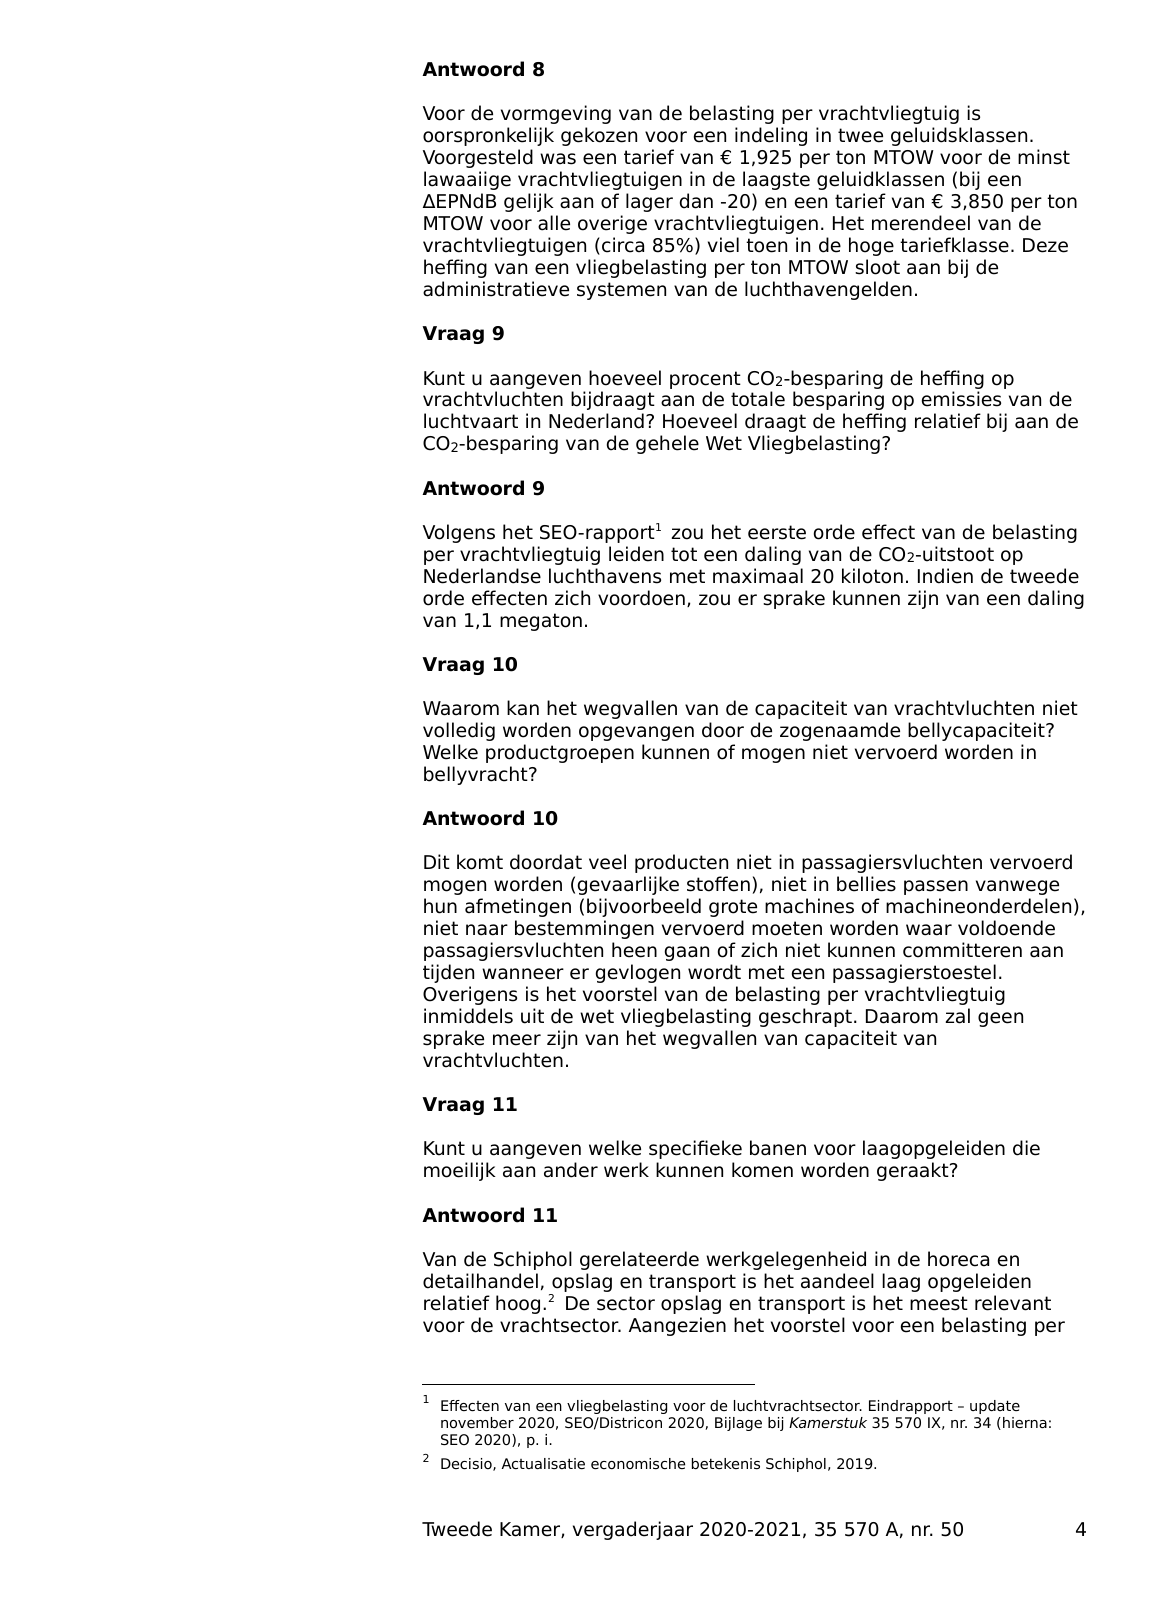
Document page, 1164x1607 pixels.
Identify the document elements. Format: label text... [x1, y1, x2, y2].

subtitle Vraag 9 [422, 323, 1087, 345]
subtitle Vraag 11 [422, 1094, 1087, 1116]
text Effecten van een vliegbelasting voor de luchtvrachtsector. Eindrapport – update november 2020, SEO/Districon 2020, Bijlage bij Kamerstuk 35 570 IX, nr. 34 (hierna: SEO 2020), p. i. [422, 1393, 1087, 1449]
subtitle Antwoord 9 [422, 477, 1087, 499]
subtitle Antwoord 11 [422, 1204, 1087, 1226]
text Waarom kan het wegvallen van de capaciteit van vrachtvluchten niet volledig worden opgevangen door de zogenaamde bellycapaciteit? Welke productgroepen kunnen of mogen niet vervoerd worden in bellyvracht? [422, 698, 1087, 786]
subtitle Antwoord 10 [422, 808, 1087, 830]
text Decisio, Actualisatie economische betekenis Schiphol, 2019. [422, 1452, 1087, 1474]
text Dit komt doordat veel producten niet in passagiersvluchten vervoerd mogen worden (gevaarlijke stoffen), niet in bellies passen vanwege hun afmetingen (bijvoorbeeld grote machines of machineonderdelen), niet naar bestemmingen vervoerd moeten worden waar voldoende passagiersvluchten heen gaan of zich niet kunnen committeren aan tijden wanneer er gevlogen wordt met een passagierstoestel. Overigens is het voorstel van de belasting per vrachtvliegtuig inmiddels uit de wet vliegbelasting geschrapt. Daarom zal geen sprake meer zijn van het wegvallen van capaciteit van vrachtvluchten. [422, 852, 1087, 1072]
text Kunt u aangeven hoeveel procent CO2-besparing de heffing op vrachtvluchten bijdraagt aan de totale besparing op emissies van de luchtvaart in Nederland? Hoeveel draagt de heffing relatief bij aan de CO2-besparing van de gehele Wet Vliegbelasting? [422, 367, 1087, 455]
text Van de Schiphol gerelateerde werkgelegenheid in de horeca en detailhandel, opslag en transport is het aandeel laag opgeleiden relatief hoog. De sector opslag en transport is het meest relevant voor de vrachtsector. Aangezien het voorstel voor een belasting per [422, 1249, 1087, 1337]
text Volgens het SEO-rapport zou het eerste orde effect van de belasting per vrachtvliegtuig leiden tot een daling van de CO2-uitstoot op Nederlandse luchthavens met maximaal 20 kiloton. Indien de tweede orde effecten zich voordoen, zou er sprake kunnen zijn van een daling van 1,1 megaton. [422, 522, 1087, 632]
text Kunt u aangeven welke specifieke banen voor laagopgeleiden die moeilijk aan ander werk kunnen komen worden geraakt? [422, 1138, 1087, 1182]
subtitle Antwoord 8 [422, 59, 1087, 81]
text Voor de vormgeving van de belasting per vrachtvliegtuig is oorspronkelijk gekozen voor een indeling in twee geluidsklassen. Voorgesteld was een tarief van € 1,925 per ton MTOW voor de minst lawaaiige vrachtvliegtuigen in de laagste geluidklassen (bij een ΔEPNdB gelijk aan of lager dan -20) en een tarief van € 3,850 per ton MTOW voor alle overige vrachtvliegtuigen. Het merendeel van de vrachtvliegtuigen (circa 85%) viel toen in de hoge tariefklasse. Deze heffing van een vliegbelasting per ton MTOW sloot aan bij de administratieve systemen van de luchthavengelden. [422, 103, 1087, 301]
subtitle Vraag 10 [422, 654, 1087, 676]
